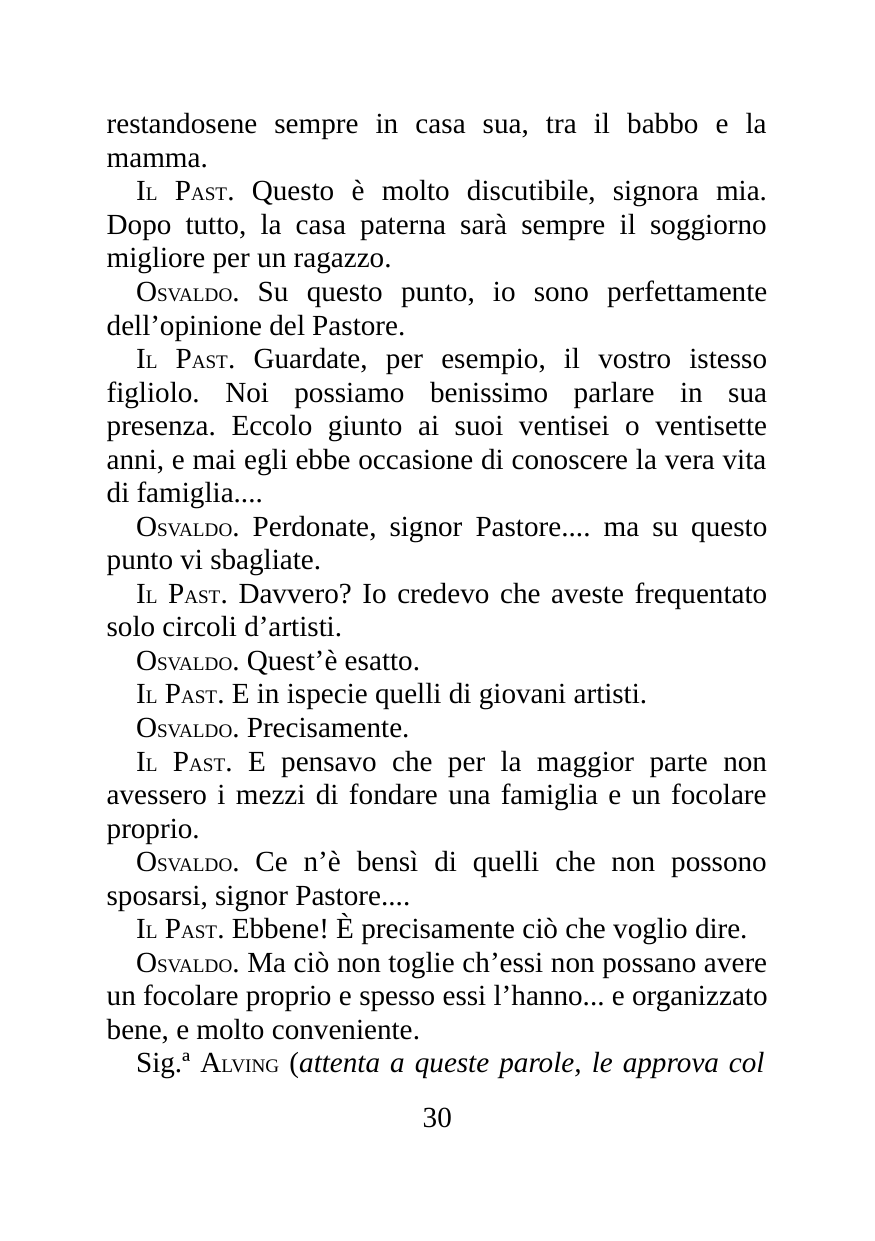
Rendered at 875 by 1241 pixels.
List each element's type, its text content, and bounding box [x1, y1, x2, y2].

text Il Past. Ebbene! È precisamente ciò che voglio dire. [106, 911, 768, 945]
text Il Past. Questo è molto discutibile, signora mia. Dopo tutto, la casa paterna sarà sempre il soggiorno migliore per un ragazzo. [106, 173, 768, 274]
text Osvaldo. Ma ciò non toglie ch’essi non possano avere un focolare proprio e spesso essi l’hanno... e organizzato bene, e molto conveniente. [106, 945, 768, 1046]
text Il Past. E pensavo che per la maggior parte non avessero i mezzi di fondare una famiglia e un focolare proprio. [106, 744, 768, 844]
text Sig.ª Alving (attenta a queste parole, le approva col [106, 1046, 768, 1079]
text restandosene sempre in casa sua, tra il babbo e la mamma. [106, 106, 768, 173]
text Il Past. Davvero? Io credevo che aveste frequentato solo circoli d’artisti. [106, 576, 768, 643]
text Osvaldo. Quest’è esatto. [106, 643, 768, 677]
text Osvaldo. Su questo punto, io sono perfettamente dell’opinione del Pastore. [106, 274, 768, 341]
text Il Past. Guardate, per esempio, il vostro istesso figliolo. Noi possiamo benissimo parlare in sua presenza. Eccolo giunto ai suoi ventisei o ventisette anni, e mai egli ebbe occasione di conoscere la vera vita di famiglia.... [106, 341, 768, 509]
text Osvaldo. Ce n’è bensì di quelli che non possono sposarsi, signor Pastore.... [106, 844, 768, 911]
text Il Past. E in ispecie quelli di giovani artisti. [106, 677, 768, 710]
text Osvaldo. Precisamente. [106, 710, 768, 744]
text Osvaldo. Perdonate, signor Pastore.... ma su questo punto vi sbagliate. [106, 509, 768, 576]
